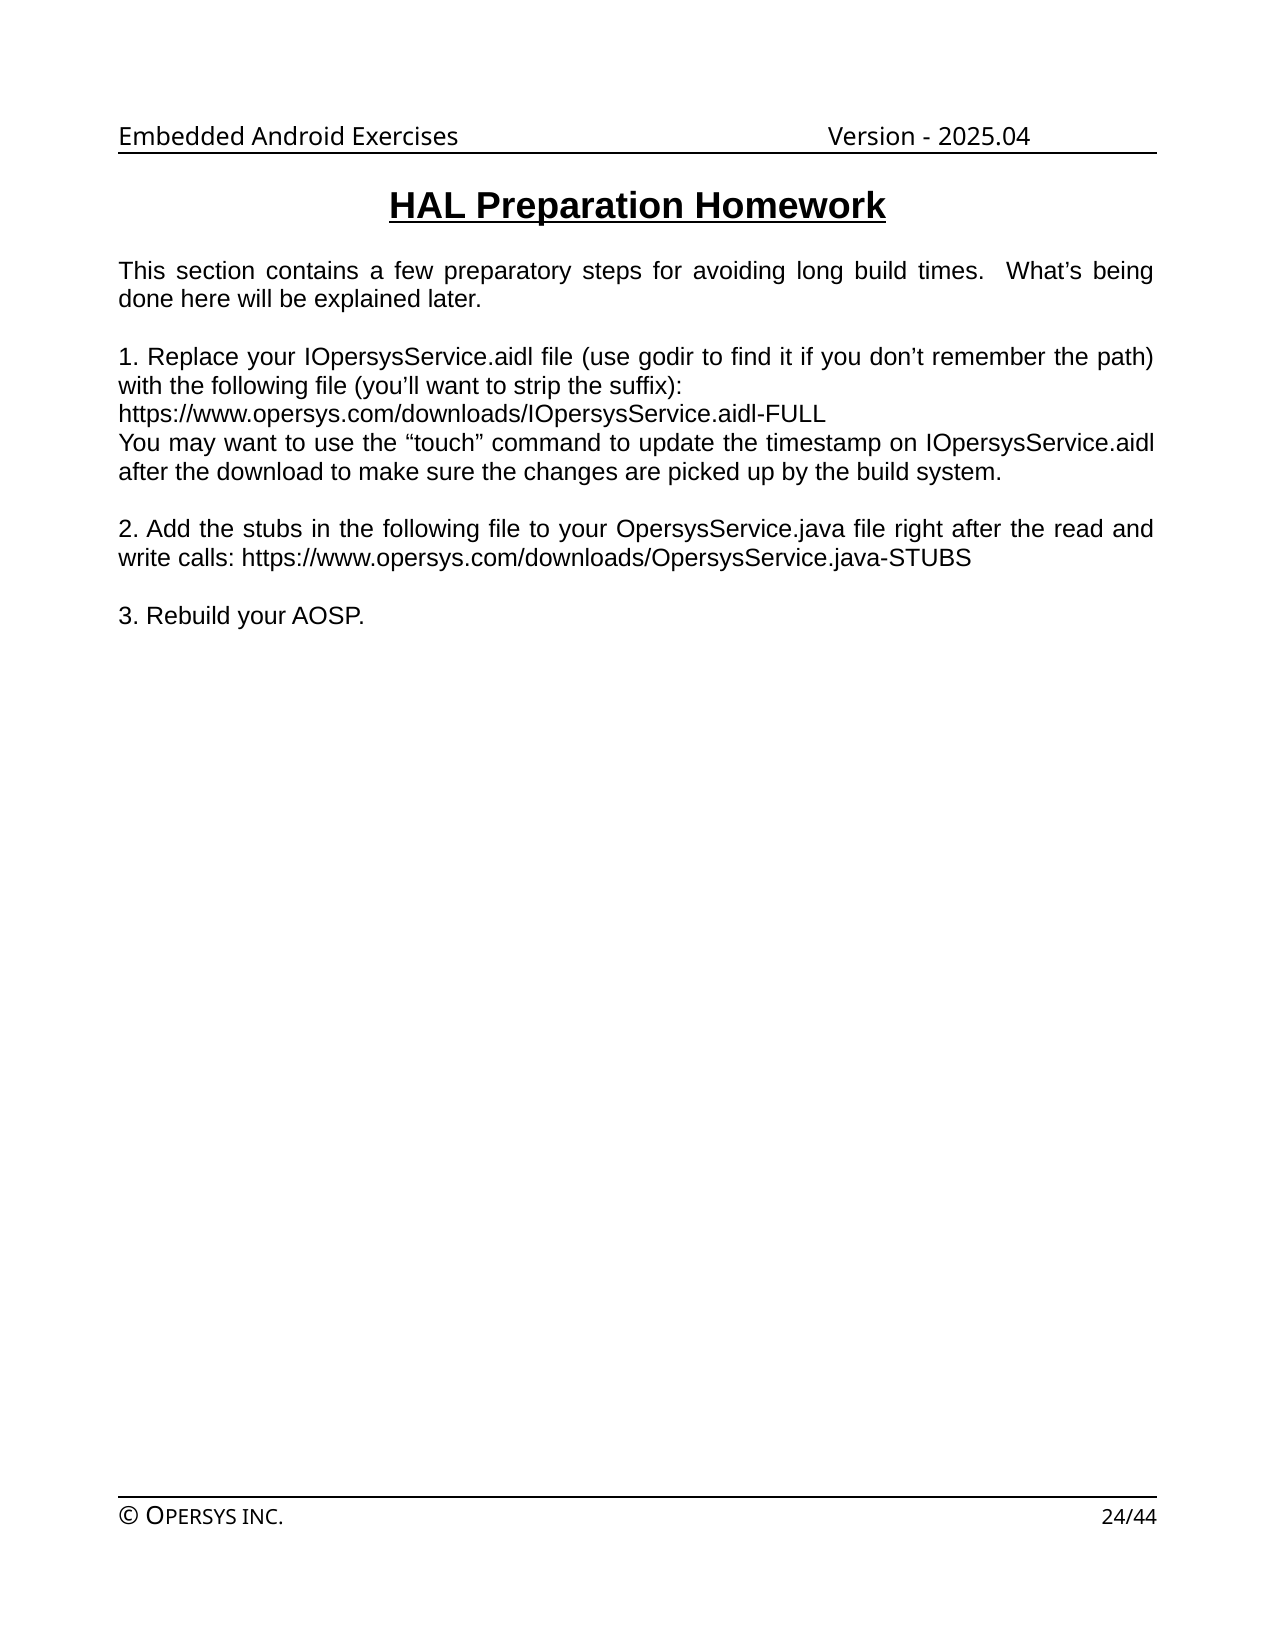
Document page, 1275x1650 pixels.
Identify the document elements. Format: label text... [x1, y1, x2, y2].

text 1. Replace your IOpersysService.aidl file (use godir to find it if you don’t remember the path) with the following file (you’ll want to strip the suffix): [118, 342, 1157, 399]
text HAL Preparation Homework [118, 184, 1157, 227]
text 2. Add the stubs in the following file to your OpersysService.java file right after the read and write calls: https://www.opersys.com/downloads/OpersysService.java-STUBS [118, 514, 1157, 572]
text 3. Rebuild your AOSP. [118, 601, 1157, 629]
text https://www.opersys.com/downloads/IOpersysService.aidl-FULL [118, 399, 1157, 428]
text This section contains a few preparatory steps for avoiding long build times. What’s being done here will be explained later. [118, 256, 1157, 313]
text You may want to use the “touch” command to update the timestamp on IOpersysService.aidl after the download to make sure the changes are picked up by the build system. [118, 428, 1157, 486]
